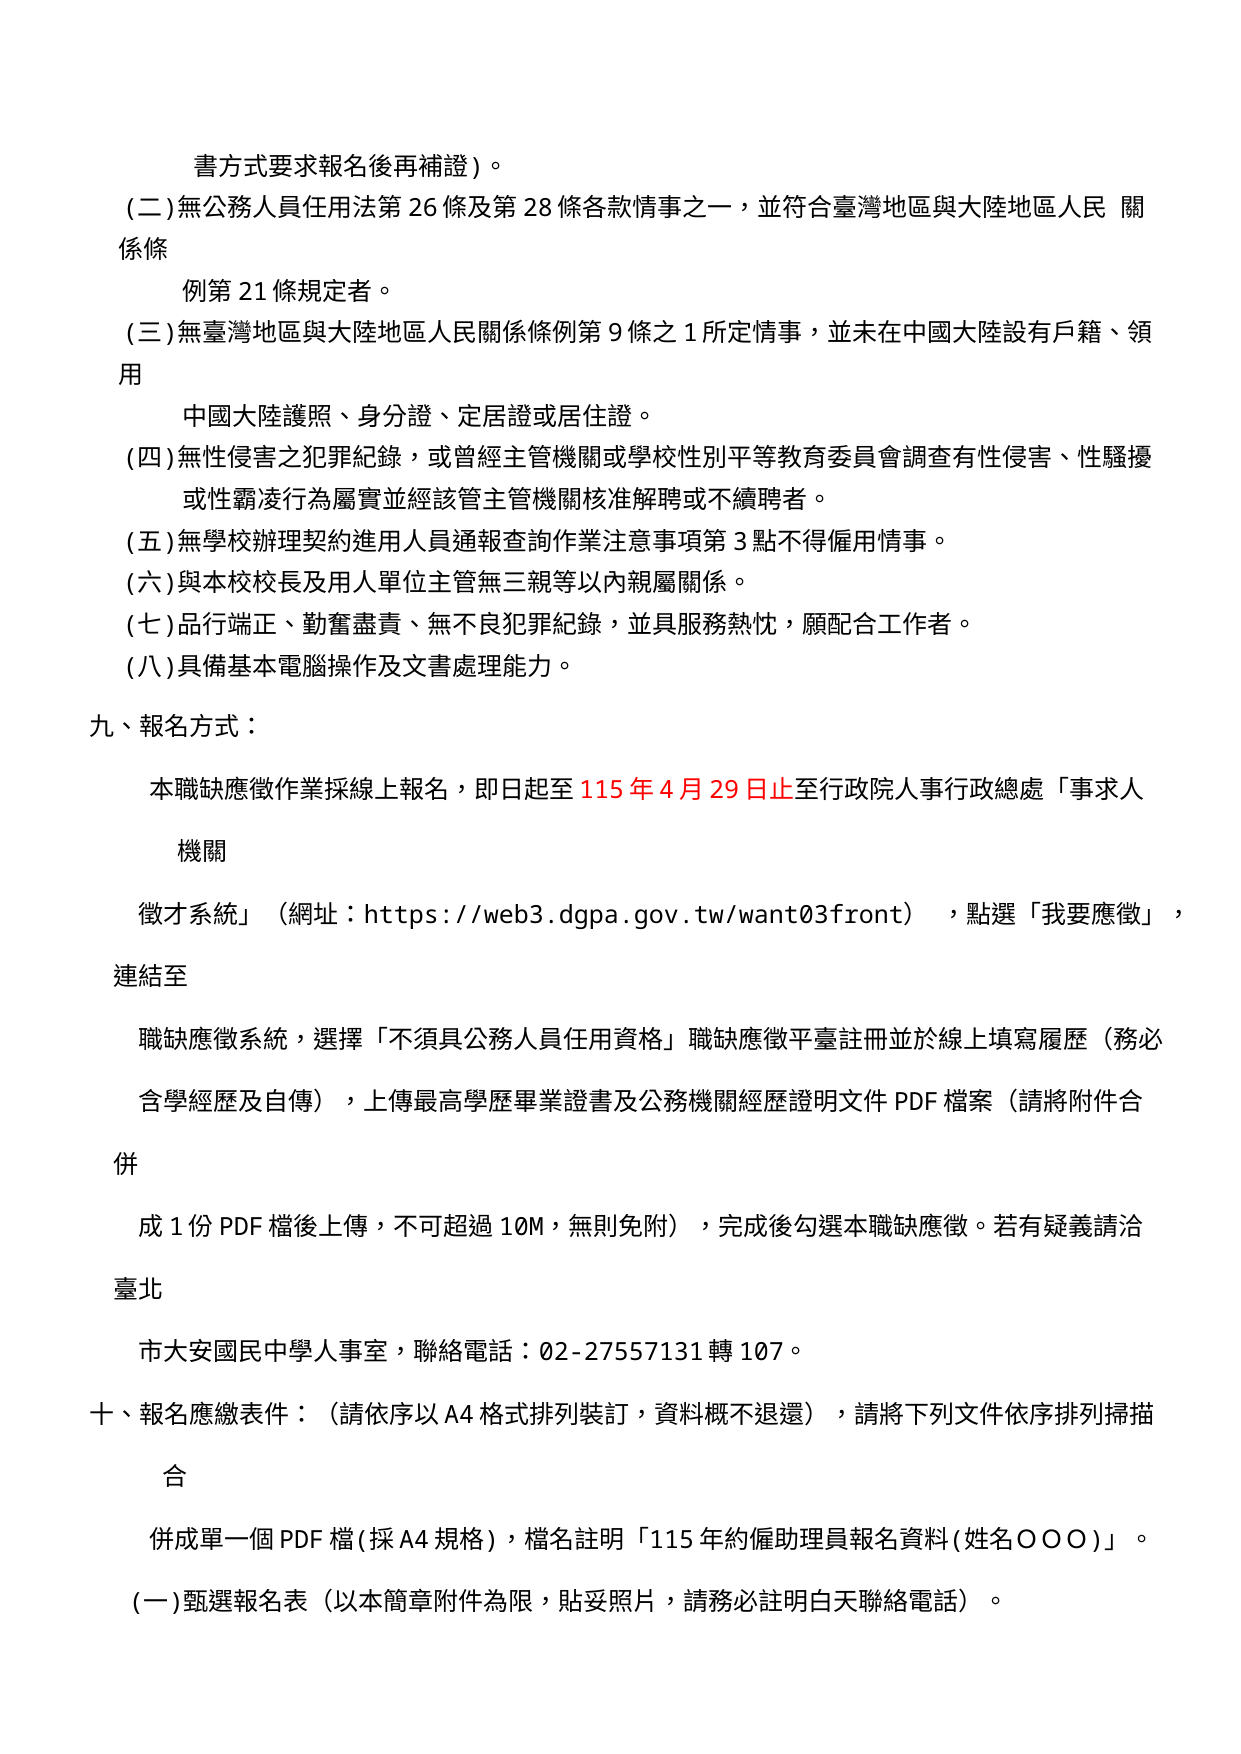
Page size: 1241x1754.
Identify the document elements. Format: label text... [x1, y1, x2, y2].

text (五)無學校辦理契約進用人員通報查詢作業注意事項第3點不得僱用情事。 [118, 517, 1167, 558]
text 書方式要求報名後再補證)。 [89, 142, 1167, 183]
text 併成單一個PDF檔(採A4規格)，檔名註明「115年約僱助理員報名資料(姓名ＯＯＯ)」。 [89, 1496, 1211, 1558]
text (四)無性侵害之犯罪紀錄，或曾經主管機關或學校性別平等教育委員會調查有性侵害、性騷擾 [118, 433, 1167, 475]
text (二)無公務人員任用法第26條及第28條各款情事之一，並符合臺灣地區與大陸地區人民 關係條 [118, 183, 1167, 267]
text (六)與本校校長及用人單位主管無三親等以內親屬關係。 [118, 558, 1167, 600]
text (三)無臺灣地區與大陸地區人民關係條例第9條之1所定情事，並未在中國大陸設有戶籍、領用 [118, 308, 1167, 392]
text 本職缺應徵作業採線上報名，即日起至115年4月29日止至行政院人事行政總處「事求人機關 [89, 746, 1167, 871]
text (一)甄選報名表（以本簡章附件為限，貼妥照片，請務必註明白天聯絡電話）。 [128, 1558, 1167, 1621]
text 含學經歷及自傳），上傳最高學歷畢業證書及公務機關經歷證明文件PDF檔案（請將附件合併 [114, 1058, 1167, 1183]
text 十、報名應繳表件：（請依序以A4格式排列裝訂，資料概不退還），請將下列文件依序排列掃描合 [89, 1371, 1167, 1496]
text 九、報名方式： [89, 683, 1167, 746]
text 市大安國民中學人事室，聯絡電話：02-27557131轉107。 [114, 1308, 1167, 1371]
text (七)品行端正、勤奮盡責、無不良犯罪紀錄，並具服務熱忱，願配合工作者。 [118, 600, 1167, 642]
text 例第21條規定者。 [118, 267, 1167, 308]
text 成1份PDF檔後上傳，不可超過10M，無則免附），完成後勾選本職缺應徵。若有疑義請洽臺北 [114, 1183, 1167, 1308]
text 職缺應徵系統，選擇「不須具公務人員任用資格」職缺應徵平臺註冊並於線上填寫履歷（務必 [114, 996, 1167, 1058]
text 或性霸凌行為屬實並經該管主管機關核准解聘或不續聘者。 [118, 475, 1167, 517]
text 徵才系統」（網址：https://web3.dgpa.gov.tw/want03front） ，點選「我要應徵」，連結至 [114, 871, 1167, 996]
text (八)具備基本電腦操作及文書處理能力。 [118, 642, 1167, 683]
text 中國大陸護照、身分證、定居證或居住證。 [118, 392, 1167, 433]
